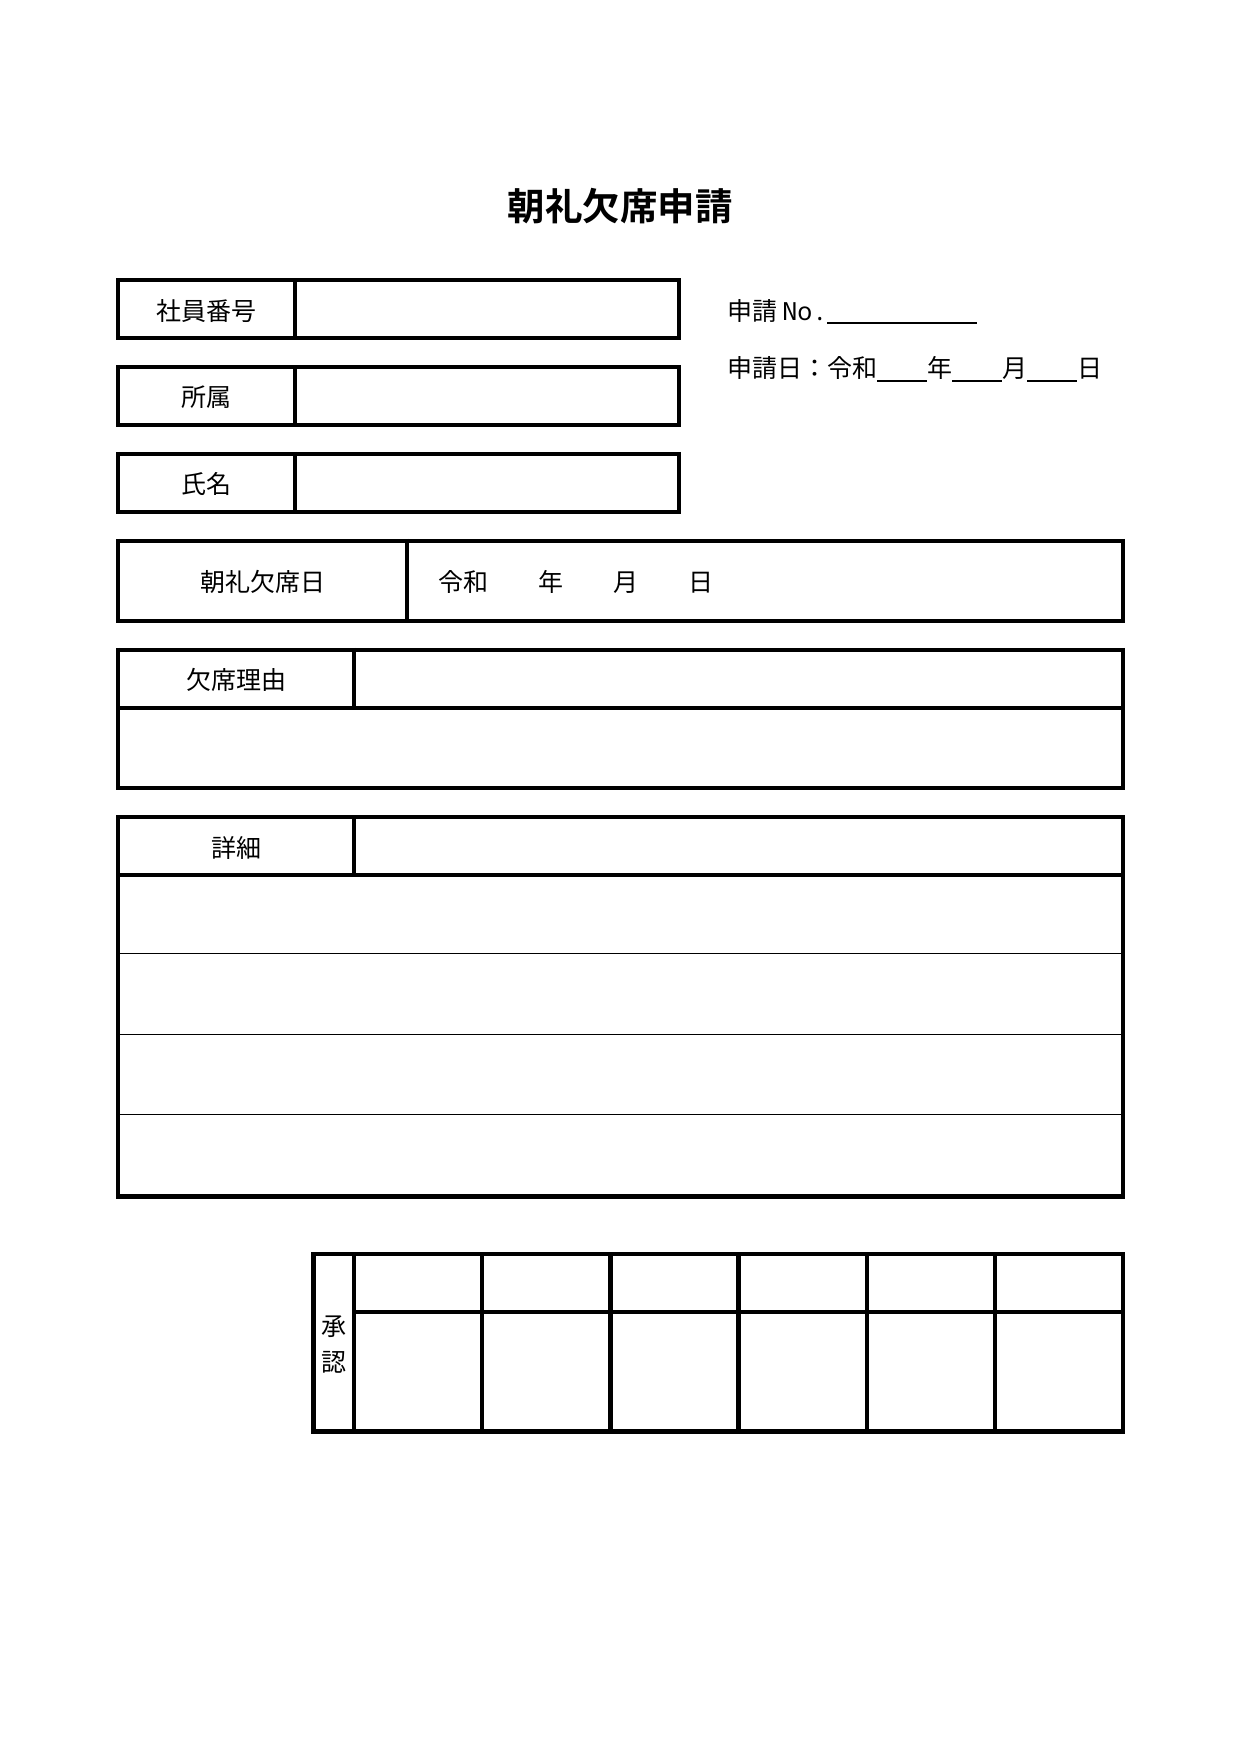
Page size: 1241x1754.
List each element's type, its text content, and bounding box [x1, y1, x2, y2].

table_cell [120, 1115, 1121, 1194]
table_cell [613, 1314, 736, 1429]
table_cell [679, 510, 1123, 539]
table_cell 詳細 [120, 819, 352, 873]
table_cell [997, 1314, 1121, 1429]
table_cell [681, 481, 721, 510]
table_cell [484, 1256, 608, 1310]
table_cell 氏名 [120, 456, 293, 510]
table_cell [356, 1314, 480, 1429]
table_cell [681, 365, 721, 394]
table_cell [118, 427, 295, 452]
table_cell [869, 1314, 993, 1429]
table_cell [356, 819, 1121, 873]
table_cell [484, 1314, 608, 1429]
table_cell [721, 394, 1123, 423]
table_cell [297, 369, 677, 423]
table_header [681, 278, 721, 307]
table_cell 令和 年 月 日 [409, 543, 1121, 619]
table_cell [120, 710, 1121, 786]
table_cell [120, 1035, 1121, 1114]
table_cell 承認 [316, 1256, 352, 1429]
table_cell [295, 427, 679, 452]
table_cell [120, 877, 1121, 953]
table_cell [356, 652, 1121, 706]
table_cell [118, 1310, 311, 1429]
title 朝礼欠席申請 [118, 177, 1122, 231]
table_cell [356, 1256, 480, 1310]
table_cell [741, 1256, 865, 1310]
table_cell [354, 790, 1123, 815]
table_header 申請No. [721, 278, 1123, 336]
table_cell [354, 1199, 1123, 1252]
table_cell [118, 623, 1123, 648]
table_cell [681, 394, 721, 423]
table_cell [681, 452, 721, 481]
table_cell [741, 1314, 865, 1429]
table_cell [721, 423, 1123, 452]
table_cell [679, 423, 721, 452]
table_cell [118, 790, 354, 815]
table_cell [295, 340, 679, 365]
table_cell 申請日：令和 年 月 日 [721, 336, 1123, 394]
table_cell [295, 514, 679, 539]
table_cell [297, 456, 677, 510]
table_cell [681, 307, 721, 336]
table_cell [120, 954, 1121, 1034]
table_cell [997, 1256, 1121, 1310]
table_cell [118, 1252, 311, 1310]
table_header 社員番号 [120, 282, 293, 336]
table_cell 所属 [120, 369, 293, 423]
table_cell [869, 1256, 993, 1310]
table_cell [679, 336, 721, 365]
table_cell [721, 452, 1123, 481]
table_cell [118, 514, 295, 539]
table_cell [613, 1256, 736, 1310]
table_cell [118, 1199, 354, 1252]
table_cell 朝礼欠席日 [120, 543, 405, 619]
table_cell [721, 481, 1123, 510]
table_header [297, 282, 677, 336]
table_cell [118, 340, 295, 365]
table_cell 欠席理由 [120, 652, 352, 706]
